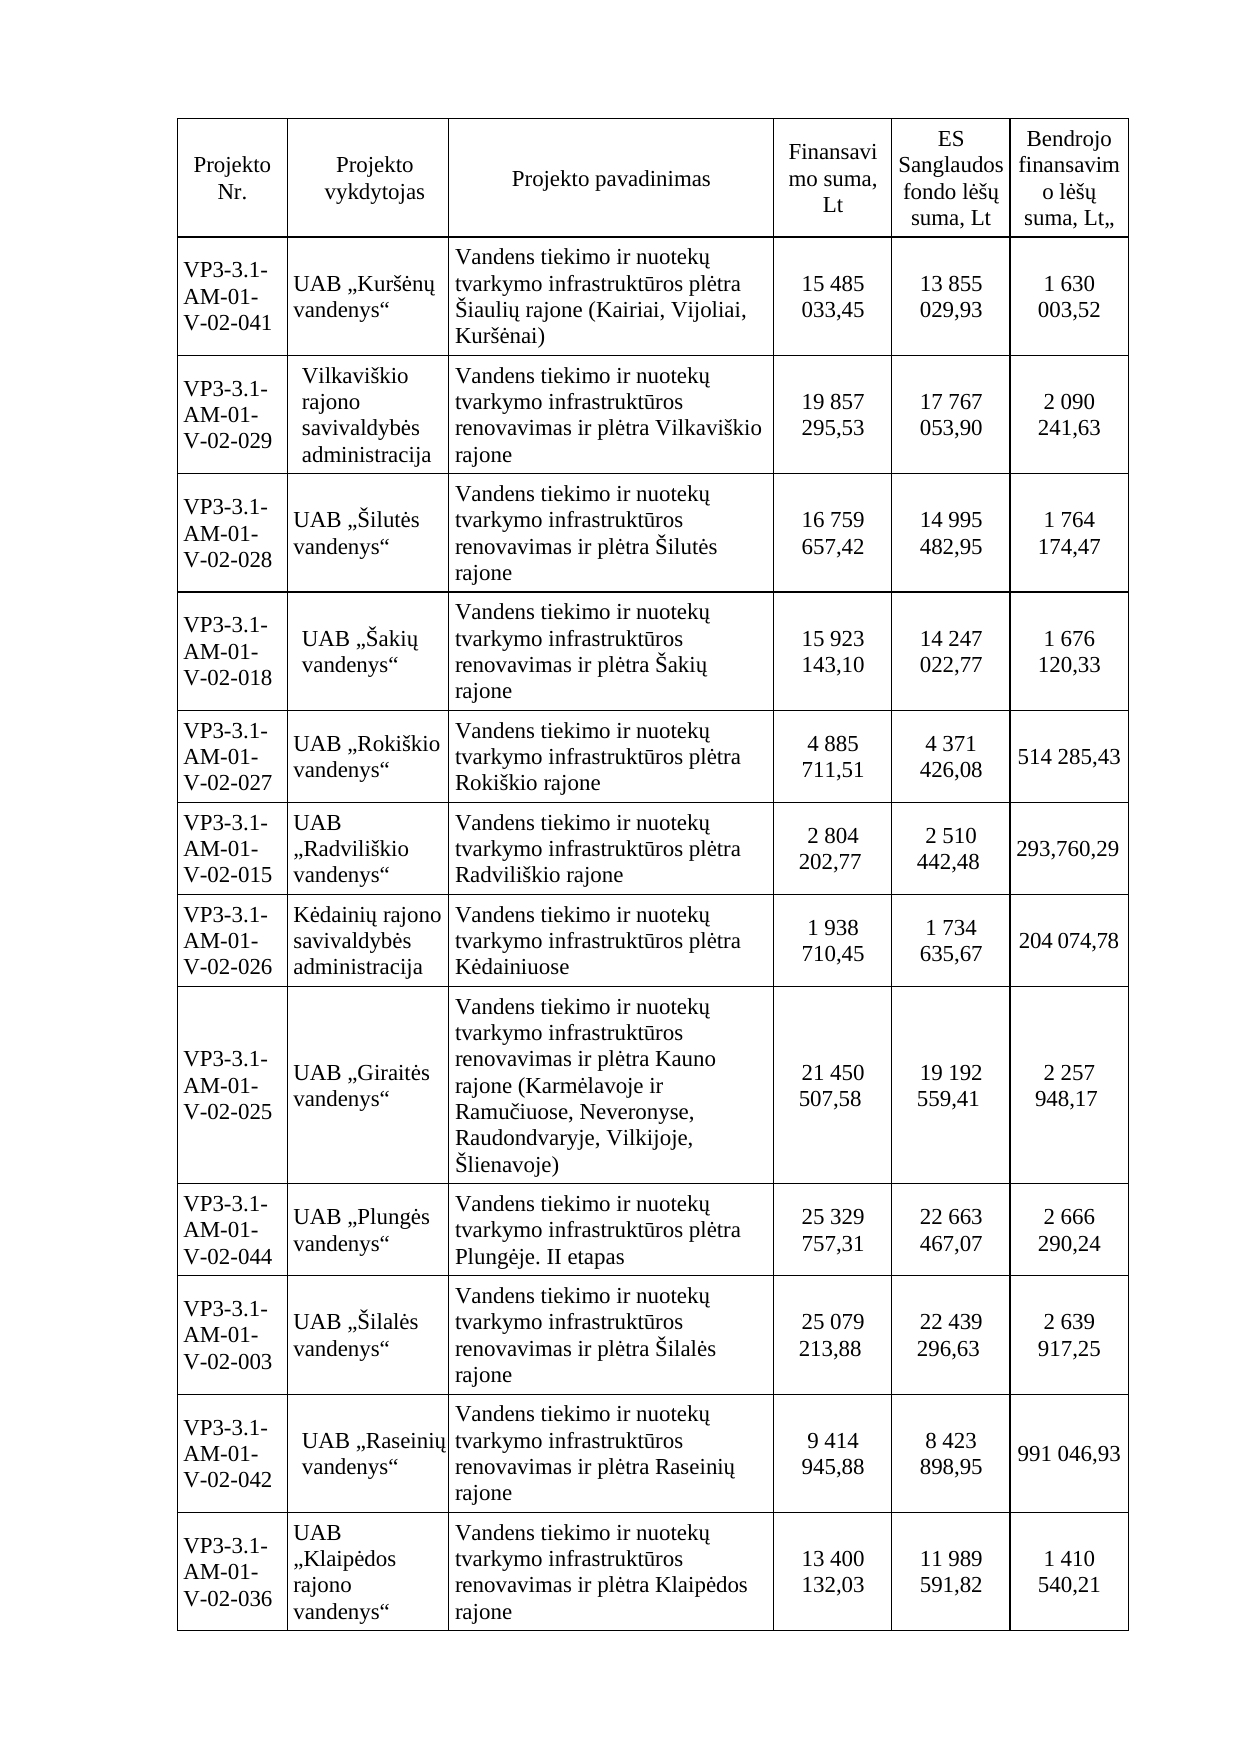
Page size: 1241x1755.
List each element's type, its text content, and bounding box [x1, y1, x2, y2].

table_cell UAB „Rokiškio vandenys“ [288, 711, 448, 802]
table_cell 2 639 917,25 [1011, 1276, 1128, 1393]
table_cell UAB „Raseinių vandenys“ [288, 1395, 448, 1512]
table_cell UAB „Plungės vandenys“ [288, 1184, 448, 1275]
table_cell 22 663 467,07 [892, 1184, 1009, 1275]
table_cell VP3-3.1-AM-01-V-02-042 [178, 1395, 287, 1512]
table_cell Vilkaviškio rajono savivaldybės administracija [288, 356, 448, 473]
table_cell 9 414 945,88 [774, 1395, 891, 1512]
table_cell 8 423 898,95 [892, 1395, 1009, 1512]
table_cell 2 090 241,63 [1011, 356, 1128, 473]
table_cell VP3-3.1-AM-01-V-02-041 [178, 238, 287, 355]
table_cell 13 855 029,93 [892, 238, 1009, 355]
table_header Bendrojo finansavimo lėšų suma, Lt„ [1011, 119, 1128, 236]
table_cell 1 630 003,52 [1011, 238, 1128, 355]
table_cell 1 410 540,21 [1011, 1513, 1128, 1630]
table_cell 15 923 143,10 [774, 593, 891, 710]
table_cell 25 079 213,88 [774, 1276, 891, 1393]
table_cell 204 074,78 [1011, 895, 1128, 986]
table_cell Vandens tiekimo ir nuotekų tvarkymo infrastruktūros plėtra Šiaulių rajone (Kairiai, Vijoliai, Kuršėnai) [449, 238, 773, 355]
table_cell Vandens tiekimo ir nuotekų tvarkymo infrastruktūros plėtra Radviliškio rajone [449, 803, 773, 894]
table_cell 1 764 174,47 [1011, 474, 1128, 591]
table_cell 1 676 120,33 [1011, 593, 1128, 710]
table_cell Vandens tiekimo ir nuotekų tvarkymo infrastruktūros renovavimas ir plėtra Šakių rajone [449, 593, 773, 710]
table_cell UAB „Kuršėnų vandenys“ [288, 238, 448, 355]
table_cell VP3-3.1-AM-01-V-02-027 [178, 711, 287, 802]
table_cell Vandens tiekimo ir nuotekų tvarkymo infrastruktūros plėtra Kėdainiuose [449, 895, 773, 986]
table_cell 2 666 290,24 [1011, 1184, 1128, 1275]
table_cell 1 938 710,45 [774, 895, 891, 986]
table_cell UAB „Radviliškio vandenys“ [288, 803, 448, 894]
table_cell 991 046,93 [1011, 1395, 1128, 1512]
table_cell UAB „Šakių vandenys“ [288, 593, 448, 710]
table_cell 2 257 948,17 [1011, 987, 1128, 1183]
table_cell Vandens tiekimo ir nuotekų tvarkymo infrastruktūros plėtra Plungėje. II etapas [449, 1184, 773, 1275]
table_cell 25 329 757,31 [774, 1184, 891, 1275]
table_header Projekto Nr. [178, 119, 287, 236]
table_cell Vandens tiekimo ir nuotekų tvarkymo infrastruktūros renovavimas ir plėtra Šilalės rajone [449, 1276, 773, 1393]
table_header Projekto pavadinimas [449, 119, 773, 236]
table_cell 16 759 657,42 [774, 474, 891, 591]
table_cell 14 995 482,95 [892, 474, 1009, 591]
table_cell VP3-3.1-AM-01-V-02-029 [178, 356, 287, 473]
table_cell VP3-3.1-AM-01-V-02-026 [178, 895, 287, 986]
table_cell 19 192 559,41 [892, 987, 1009, 1183]
table_cell 21 450 507,58 [774, 987, 891, 1183]
table_cell UAB „Klaipėdos rajono vandenys“ [288, 1513, 448, 1630]
table_cell Vandens tiekimo ir nuotekų tvarkymo infrastruktūros plėtra Rokiškio rajone [449, 711, 773, 802]
table_cell 14 247 022,77 [892, 593, 1009, 710]
table_cell VP3-3.1-AM-01-V-02-036 [178, 1513, 287, 1630]
table_cell 19 857 295,53 [774, 356, 891, 473]
table_cell VP3-3.1-AM-01-V-02-003 [178, 1276, 287, 1393]
table_cell 4 371 426,08 [892, 711, 1009, 802]
table_cell 11 989 591,82 [892, 1513, 1009, 1630]
table_cell VP3-3.1-AM-01-V-02-015 [178, 803, 287, 894]
table_cell VP3-3.1-AM-01-V-02-018 [178, 593, 287, 710]
table_cell Vandens tiekimo ir nuotekų tvarkymo infrastruktūros renovavimas ir plėtra Šilutės rajone [449, 474, 773, 591]
table_cell 17 767 053,90 [892, 356, 1009, 473]
table_cell 514 285,43 [1011, 711, 1128, 802]
table_cell 2 510 442,48 [892, 803, 1009, 894]
table_cell Kėdainių rajono savivaldybės administracija [288, 895, 448, 986]
table_cell UAB „Giraitės vandenys“ [288, 987, 448, 1183]
table_header Projekto vykdytojas [288, 119, 448, 236]
table_cell VP3-3.1-AM-01-V-02-028 [178, 474, 287, 591]
table_cell 15 485 033,45 [774, 238, 891, 355]
table_cell Vandens tiekimo ir nuotekų tvarkymo infrastruktūros renovavimas ir plėtra Kauno rajone (Karmėlavoje ir Ramučiuose, Neveronyse, Raudondvaryje, Vilkijoje, Šlienavoje) [449, 987, 773, 1183]
table_header Finansavimo suma, Lt [774, 119, 891, 236]
table_cell 2 804 202,77 [774, 803, 891, 894]
table_cell UAB „Šilalės vandenys“ [288, 1276, 448, 1393]
table_header ES Sanglaudos fondo lėšų suma, Lt [892, 119, 1009, 236]
table_cell VP3-3.1-AM-01-V-02-025 [178, 987, 287, 1183]
table_cell 4 885 711,51 [774, 711, 891, 802]
table_cell 293,760,29 [1011, 803, 1128, 894]
table_cell UAB „Šilutės vandenys“ [288, 474, 448, 591]
table_cell 22 439 296,63 [892, 1276, 1009, 1393]
table_cell Vandens tiekimo ir nuotekų tvarkymo infrastruktūros renovavimas ir plėtra Klaipėdos rajone [449, 1513, 773, 1630]
table_cell 13 400 132,03 [774, 1513, 891, 1630]
table_cell Vandens tiekimo ir nuotekų tvarkymo infrastruktūros renovavimas ir plėtra Vilkaviškio rajone [449, 356, 773, 473]
table_cell VP3-3.1-AM-01-V-02-044 [178, 1184, 287, 1275]
table_cell 1 734 635,67 [892, 895, 1009, 986]
table_cell Vandens tiekimo ir nuotekų tvarkymo infrastruktūros renovavimas ir plėtra Raseinių rajone [449, 1395, 773, 1512]
